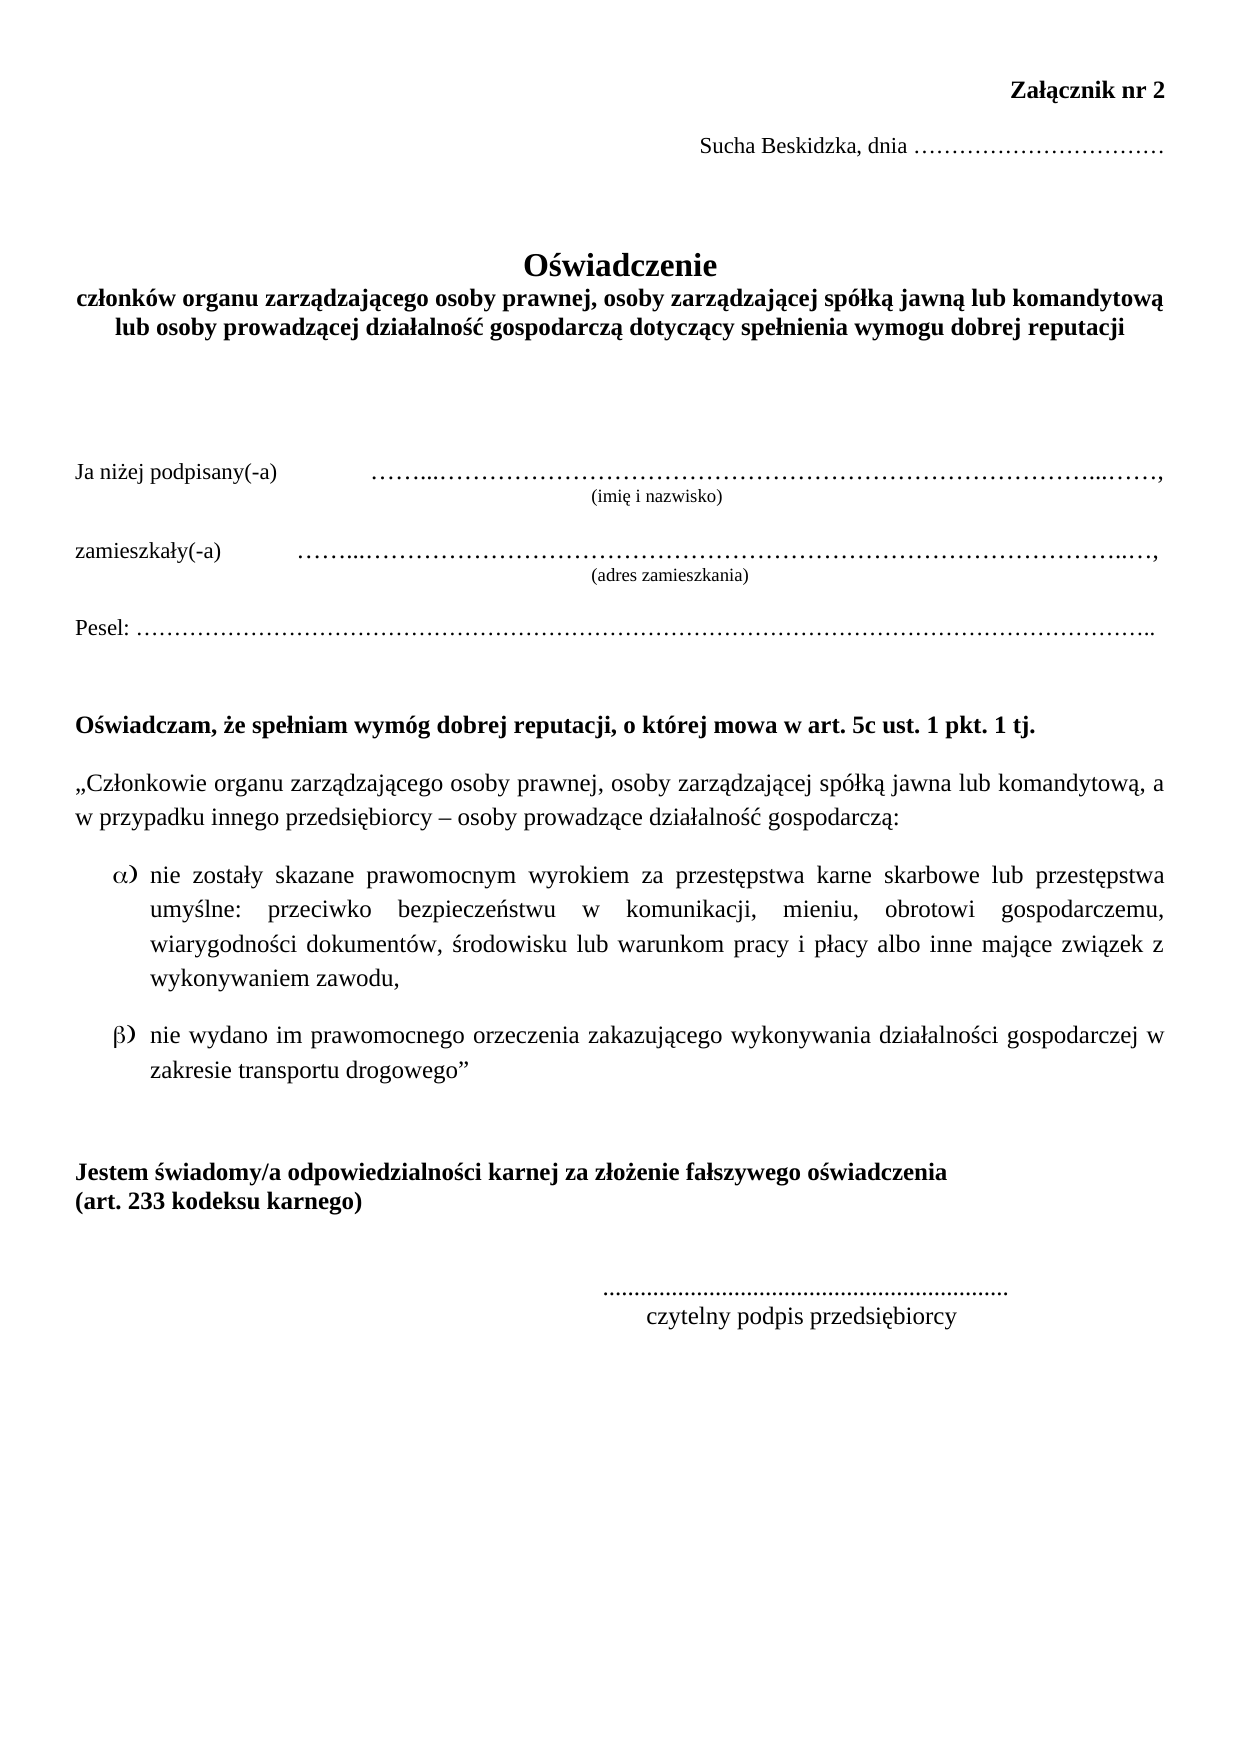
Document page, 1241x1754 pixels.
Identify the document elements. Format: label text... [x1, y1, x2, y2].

text członków organu zarządzającego osoby prawnej, osoby zarządzającej spółką jawną lub komandytową lub osoby prowadzącej działalność gospodarczą dotyczący spełnienia wymogu dobrej reputacji [75, 283, 1165, 341]
text Oświadczam, że spełniam wymóg dobrej reputacji, o której mowa w art. 5c ust. 1 pkt. 1 tj. [75, 710, 1165, 739]
text (art. 233 kodeksu karnego) [75, 1186, 1165, 1215]
text (adres zamieszkania) [75, 564, 1165, 585]
text „Członkowie organu zarządzającego osoby prawnej, osoby zarządzającej spółką jawna lub komandytową, a w przypadku innego przedsiębiorcy – osoby prowadzące działalność gospodarczą: [75, 768, 1165, 831]
text Sucha Beskidzka, dnia …………………………… [75, 132, 1165, 159]
text Ja niżej podpisany(-a) ……...……………………………………………………………………...……, [75, 456, 1165, 485]
list nie wydano im prawomocnego orzeczenia zakazującego wykonywania działalności gospodarczej w zakresie transportu drogowego” [112, 1021, 1165, 1084]
list nie zostały skazane prawomocnym wyrokiem za przestępstwa karne skarbowe lub przestępstwa umyślne: przeciwko bezpieczeństwu w komunikacji, mieniu, obrotowi gospodarczemu, wiarygodności dokumentów, środowisku lub warunkom pracy i płacy albo inne mające związek z wykonywaniem zawodu, [112, 860, 1165, 992]
text Jestem świadomy/a odpowiedzialności karnej za złożenie fałszywego oświadczenia [75, 1157, 1165, 1186]
text czytelny podpis przedsiębiorcy [75, 1301, 1165, 1330]
text zamieszkały(-a) ……...………………………………………………………………………………..…, [75, 535, 1165, 564]
text Załącznik nr 2 [75, 75, 1165, 104]
text Pesel: …………………………………………………………………………………………………………………….. [75, 614, 1165, 640]
text Oświadczenie [75, 245, 1165, 283]
text ................................................................. [75, 1272, 1165, 1301]
text (imię i nazwisko) [75, 485, 1165, 506]
